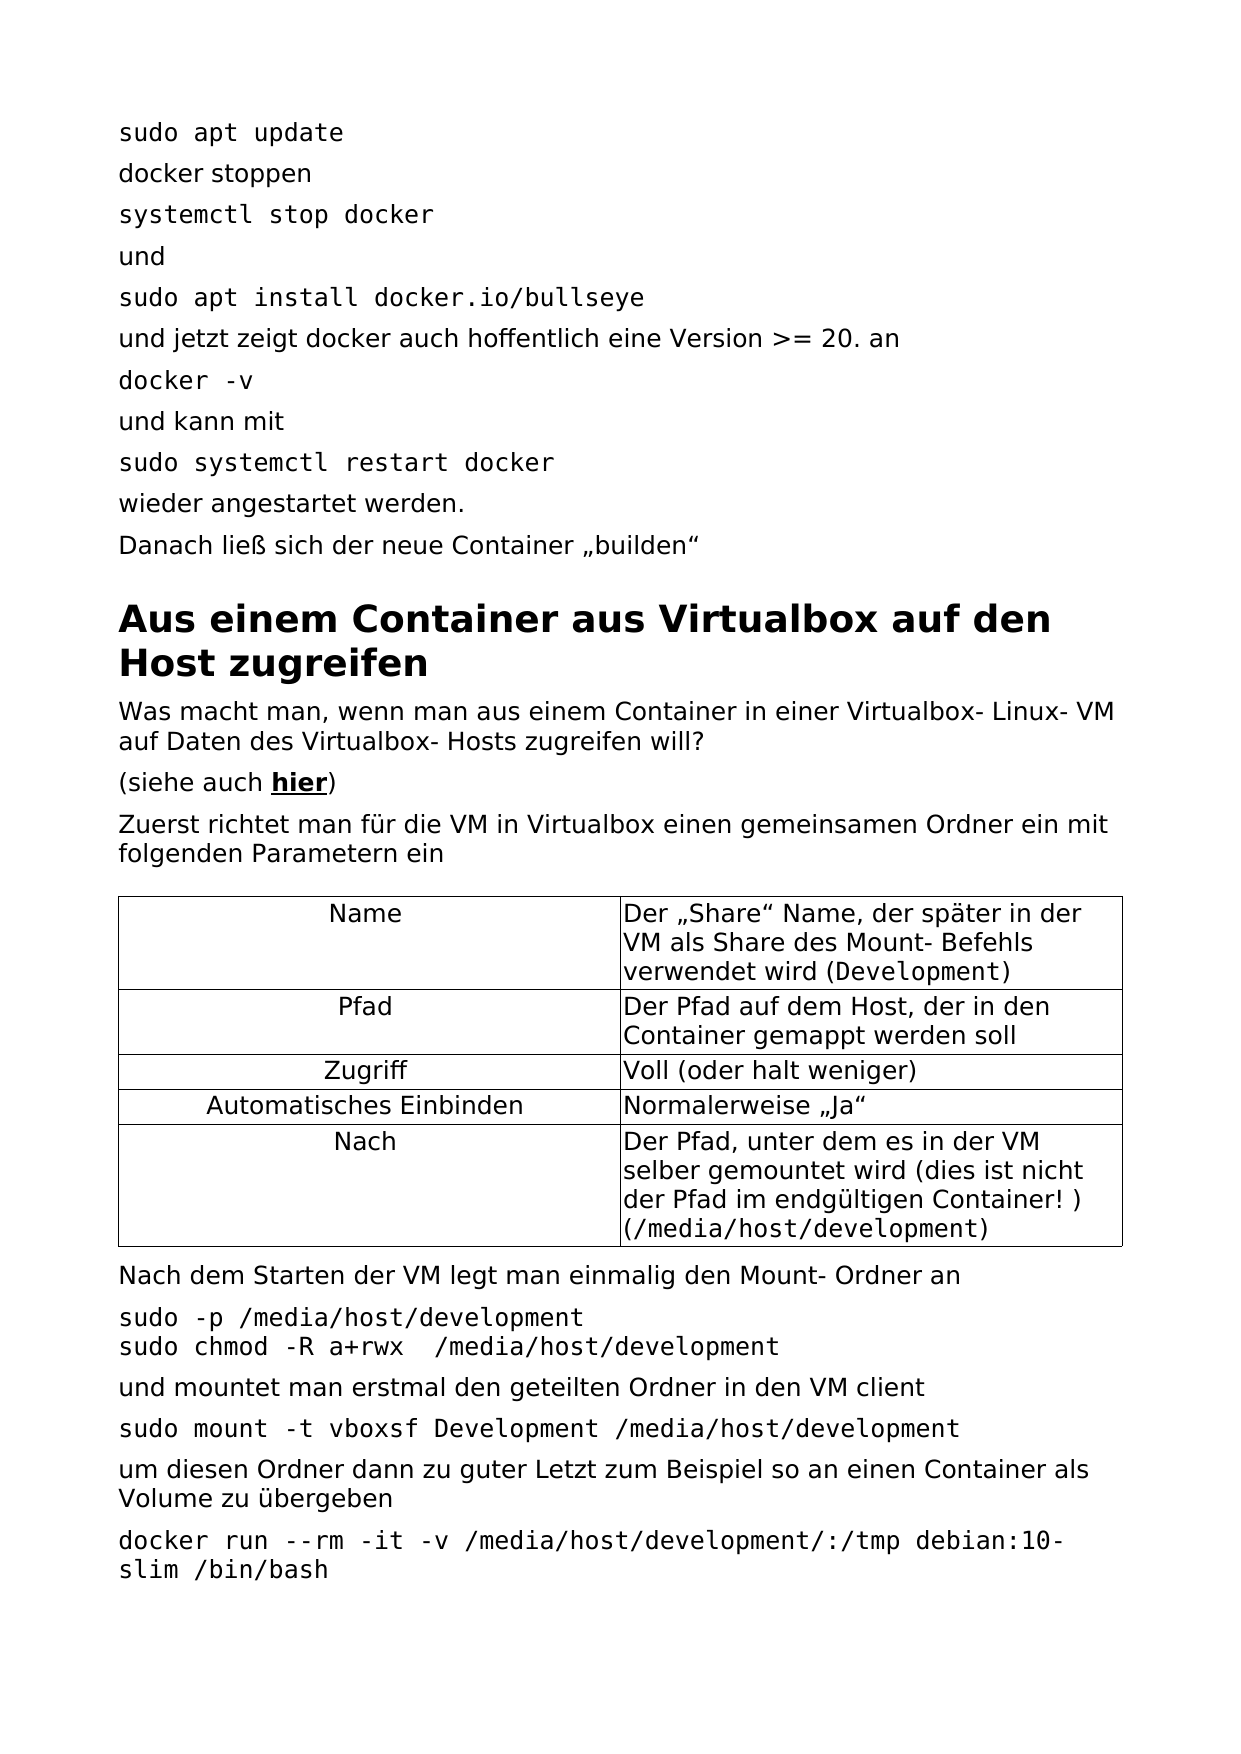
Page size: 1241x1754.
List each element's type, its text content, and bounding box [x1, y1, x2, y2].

text sudo mount -t vboxsf Development /media/host/development [118, 1414, 1122, 1444]
subtitle Aus einem Container aus Virtualbox auf den Host zugreifen [118, 598, 1122, 685]
text sudo apt update [118, 118, 1122, 147]
text um diesen Ordner dann zu guter Letzt zum Beispiel so an einen Container als Volume zu übergeben [118, 1456, 1122, 1514]
table_cell Der Pfad, unter dem es in der VM selber gemountet wird (dies ist nicht der Pfad im endgültigen Container! ) (/media/host/development) [621, 1125, 1122, 1246]
text und [118, 242, 1122, 271]
text sudo systemctl restart docker [118, 448, 1122, 478]
text sudo apt install docker.io/bullseye [118, 283, 1122, 312]
text docker -v [118, 366, 1122, 395]
table_header Der „Share“ Name, der später in der VM als Share des Mount- Befehls verwendet wird (Development) [621, 897, 1122, 989]
text systemctl stop docker [118, 201, 1122, 230]
text sudo -p /media/host/development sudo chmod -R a+rwx /media/host/development [118, 1303, 1122, 1361]
table_cell Pfad [119, 990, 620, 1053]
table_header Name [119, 897, 620, 989]
text (siehe auch hier) [118, 768, 1122, 798]
table_cell Normalerweise „Ja“ [621, 1090, 1122, 1124]
text Was macht man, wenn man aus einem Container in einer Virtualbox- Linux- VM auf Daten des Virtualbox- Hosts zugreifen will? [118, 698, 1122, 756]
text Nach dem Starten der VM legt man einmalig den Mount- Ordner an [118, 1261, 1122, 1290]
table_cell Nach [119, 1125, 620, 1246]
text Zuerst richtet man für die VM in Virtualbox einen gemeinsamen Ordner ein mit folgenden Parametern ein [118, 810, 1122, 868]
text und kann mit [118, 407, 1122, 436]
text und mountet man erstmal den geteilten Ordner in den VM client [118, 1373, 1122, 1402]
text und jetzt zeigt docker auch hoffentlich eine Version >= 20. an [118, 324, 1122, 353]
table_cell Zugriff [119, 1055, 620, 1088]
table_cell Voll (oder halt weniger) [621, 1055, 1122, 1088]
table_cell Automatisches Einbinden [119, 1090, 620, 1124]
table_cell Der Pfad auf dem Host, der in den Container gemappt werden soll [621, 990, 1122, 1053]
text docker run --rm -it -v /media/host/development/:/tmp debian:10-slim /bin/bash [118, 1526, 1122, 1585]
text Danach ließ sich der neue Container „builden“ [118, 531, 1122, 560]
text wieder angestartet werden. [118, 489, 1122, 519]
text docker stoppen [118, 159, 1122, 188]
